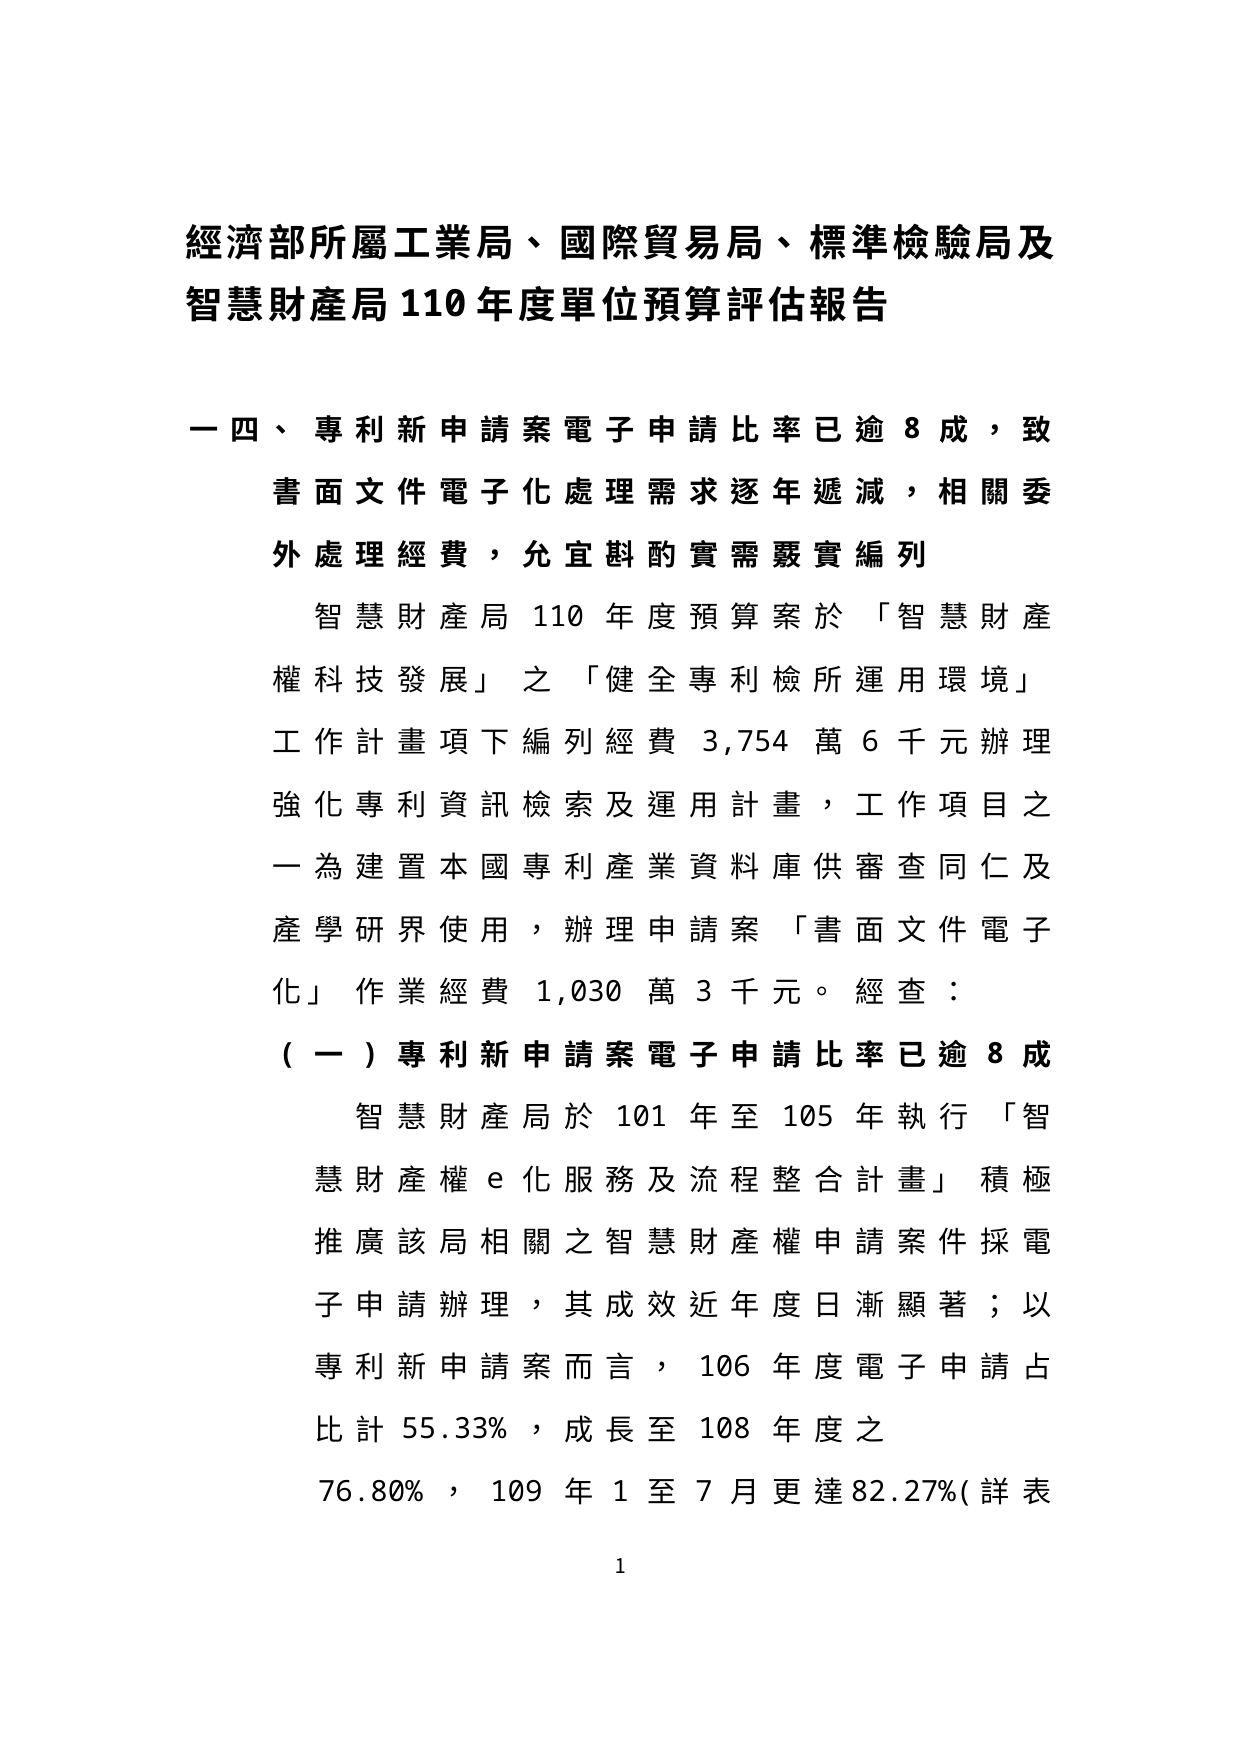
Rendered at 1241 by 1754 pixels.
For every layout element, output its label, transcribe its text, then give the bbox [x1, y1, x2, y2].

text (一)專利新申請案電子申請比率已逾8成 [242, 1011, 1058, 1073]
text 一四、專利新申請案電子申請比率已逾8成，致書面文件電子化處理需求逐年遞減，相關委外處理經費，允宜斟酌實需覈實編列 [183, 386, 1058, 573]
text 經濟部所屬工業局、國際貿易局、標準檢驗局及智慧財產局110年度單位預算評估報告 [183, 198, 1058, 323]
text 智慧財產局110年度預算案於「智慧財產權科技發展」之「健全專利檢所運用環境」工作計畫項下編列經費3,754萬6千元辦理強化專利資訊檢索及運用計畫，工作項目之一為建置本國專利產業資料庫供審查同仁及產學研界使用，辦理申請案「書面文件電子化」作業經費1,030萬3千元。經查： [242, 573, 1058, 1011]
text 智慧財產局於101年至105年執行「智慧財產權e化服務及流程整合計畫」積極推廣該局相關之智慧財產權申請案件採電子申請辦理，其成效近年度日漸顯著；以專利新申請案而言，106年度電子申請占比計55.33%，成長至108年度之76.80%，109年1至7月更達82.27%(詳表 [271, 1073, 1058, 1511]
